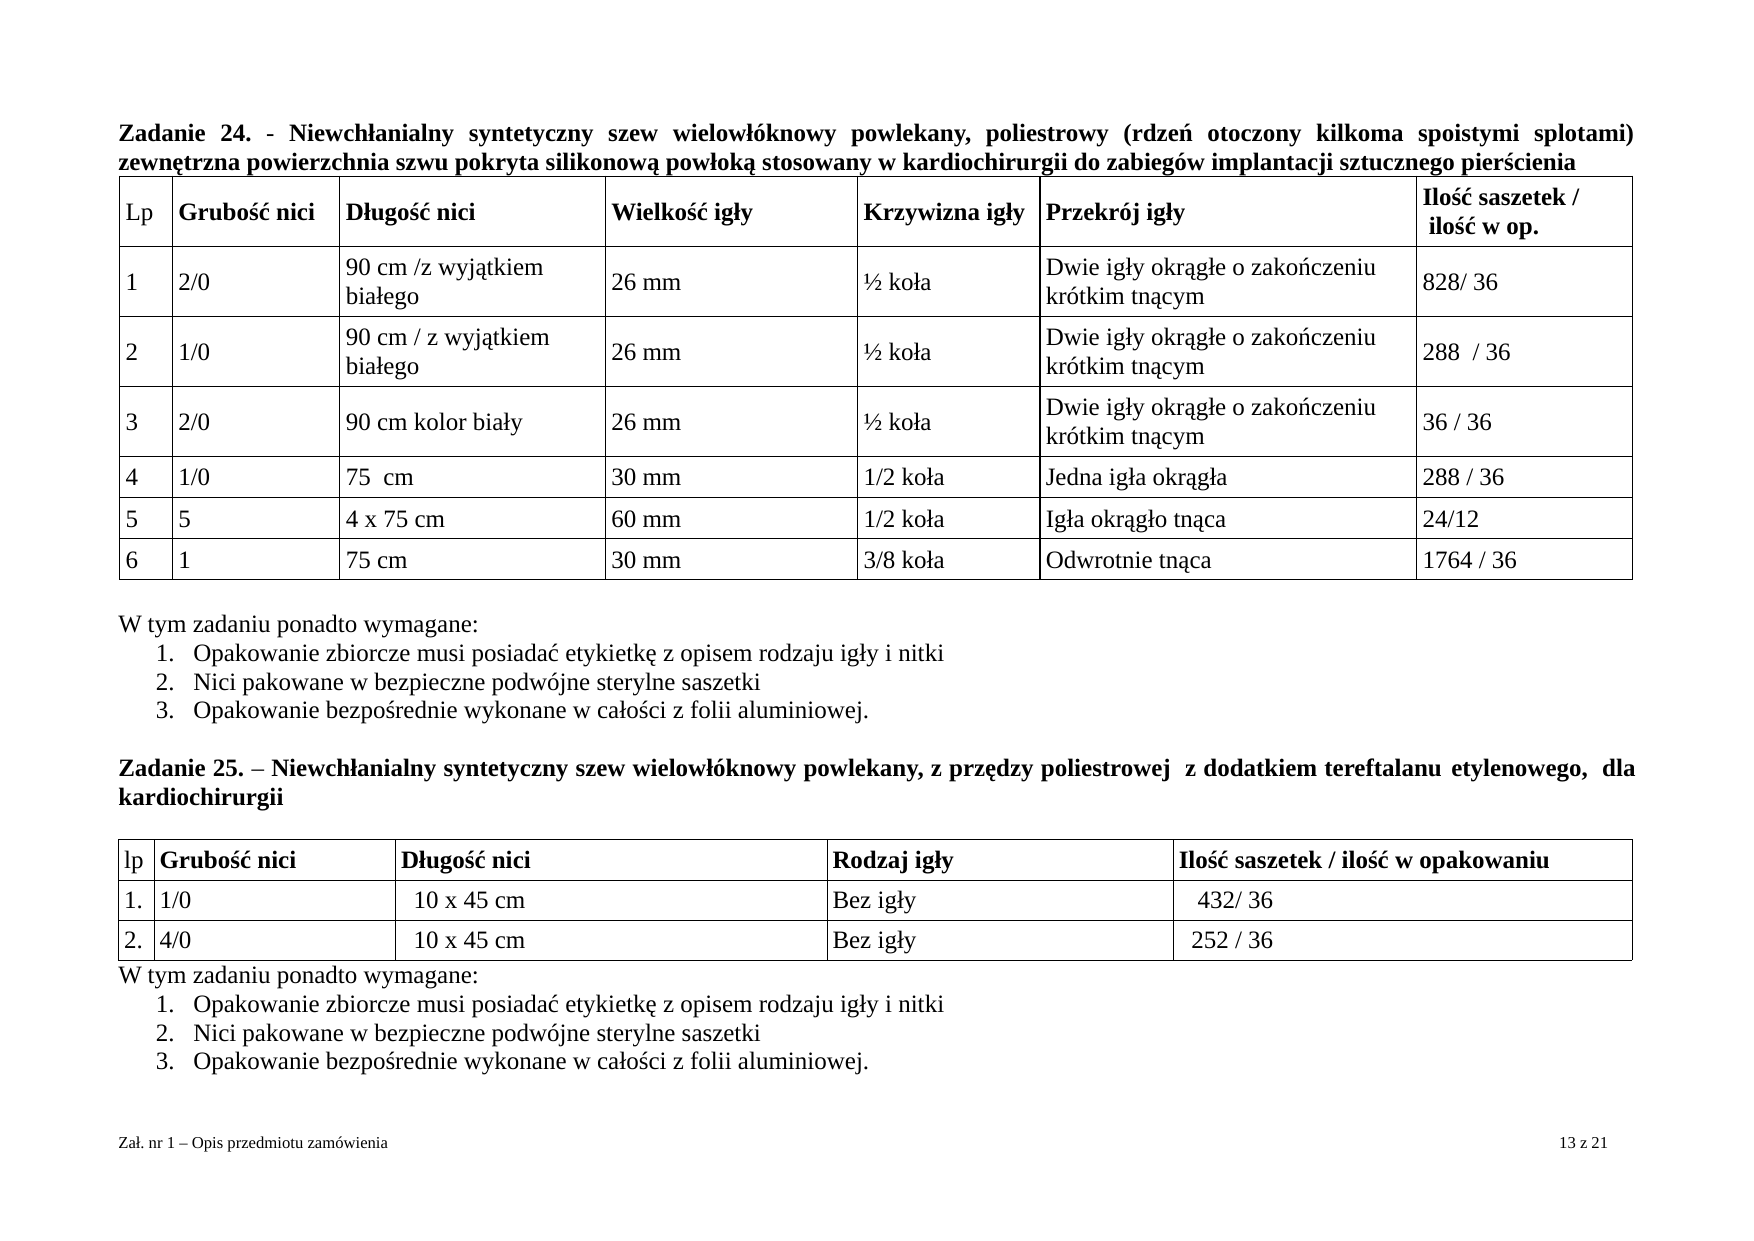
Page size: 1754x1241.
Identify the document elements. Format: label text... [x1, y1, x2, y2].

table_cell ½ koła [858, 247, 1039, 316]
table_cell 75 cm [340, 539, 605, 579]
text W tym zadaniu ponadto wymagane: [118, 960, 1636, 989]
table_header Wielkość igły [606, 177, 857, 246]
table_cell 10 x 45 cm [396, 921, 827, 960]
table_cell 90 cm / z wyjątkiem białego [340, 317, 605, 386]
table_cell 3/8 koła [858, 539, 1039, 579]
table_cell 90 cm kolor biały [340, 387, 605, 456]
table_cell 36 / 36 [1417, 387, 1632, 456]
table_cell 6 [120, 539, 172, 579]
list Nici pakowane w bezpieczne podwójne sterylne saszetki [156, 667, 1636, 695]
table_cell 4/0 [155, 921, 395, 960]
table_cell 5 [120, 498, 172, 538]
table_cell 1764 / 36 [1417, 539, 1632, 579]
table_cell 3 [120, 387, 172, 456]
list Nici pakowane w bezpieczne podwójne sterylne saszetki [156, 1018, 1636, 1046]
table_cell 26 mm [606, 317, 857, 386]
table_cell 26 mm [606, 387, 857, 456]
table_header Grubość nici [173, 177, 339, 246]
table_header Ilość saszetek / ilość w opakowaniu [1174, 840, 1632, 879]
table_cell 4 [120, 457, 172, 497]
table_header Lp [120, 177, 172, 246]
table_cell 2 [120, 317, 172, 386]
text W tym zadaniu ponadto wymagane: [118, 609, 1636, 638]
table_cell 4 x 75 cm [340, 498, 605, 538]
list Opakowanie bezpośrednie wykonane w całości z folii aluminiowej. [156, 695, 1636, 724]
list Opakowanie bezpośrednie wykonane w całości z folii aluminiowej. [156, 1046, 1636, 1075]
table_cell Dwie igły okrągłe o zakończeniu krótkim tnącym [1041, 317, 1416, 386]
table_cell 24/12 [1417, 498, 1632, 538]
table_cell 1/0 [173, 317, 339, 386]
table_cell 252 / 36 [1174, 921, 1632, 960]
table_cell 288 / 36 [1417, 457, 1632, 497]
table_header Ilość saszetek / ilość w op. [1417, 177, 1632, 246]
table_cell 2/0 [173, 247, 339, 316]
table_header Długość nici [340, 177, 605, 246]
table_cell 75 cm [340, 457, 605, 497]
table_cell 432/ 36 [1174, 881, 1632, 920]
table_cell ½ koła [858, 317, 1039, 386]
table_cell Igła okrągło tnąca [1041, 498, 1416, 538]
table_header Krzywizna igły [858, 177, 1039, 246]
table_cell 1/0 [155, 881, 395, 920]
table_cell 1/2 koła [858, 498, 1039, 538]
table_cell 90 cm /z wyjątkiem białego [340, 247, 605, 316]
table_cell 288 / 36 [1417, 317, 1632, 386]
table_cell 2. [119, 921, 154, 960]
text Zadanie 24. - Niewchłanialny syntetyczny szew wielowłóknowy powlekany, poliestrowy (rdzeń otoczony kilkoma spoistymi splotami) zewnętrzna powierzchnia szwu pokryta silikonową powłoką stosowany w kardiochirurgii do zabiegów implantacji sztucznego pierścienia [118, 118, 1636, 176]
table_cell ½ koła [858, 387, 1039, 456]
table_cell 1/2 koła [858, 457, 1039, 497]
table_header Przekrój igły [1041, 177, 1416, 246]
table_cell 1 [173, 539, 339, 579]
table_cell Dwie igły okrągłe o zakończeniu krótkim tnącym [1041, 247, 1416, 316]
table_cell 1. [119, 881, 154, 920]
table_cell Bez igły [828, 921, 1173, 960]
table_cell 10 x 45 cm [396, 881, 827, 920]
table_cell 2/0 [173, 387, 339, 456]
table_cell 1/0 [173, 457, 339, 497]
list Opakowanie zbiorcze musi posiadać etykietkę z opisem rodzaju igły i nitki [156, 638, 1636, 667]
table_header Grubość nici [155, 840, 395, 879]
table_cell 30 mm [606, 539, 857, 579]
table_cell Dwie igły okrągłe o zakończeniu krótkim tnącym [1041, 387, 1416, 456]
table_cell 26 mm [606, 247, 857, 316]
table_header lp [119, 840, 154, 879]
table_header Rodzaj igły [828, 840, 1173, 879]
table_cell Odwrotnie tnąca [1041, 539, 1416, 579]
list Opakowanie zbiorcze musi posiadać etykietkę z opisem rodzaju igły i nitki [156, 989, 1636, 1018]
table_header Długość nici [396, 840, 827, 879]
table_cell 30 mm [606, 457, 857, 497]
table_cell Jedna igła okrągła [1041, 457, 1416, 497]
table_cell 60 mm [606, 498, 857, 538]
table_cell 828/ 36 [1417, 247, 1632, 316]
table_cell Bez igły [828, 881, 1173, 920]
table_cell 5 [173, 498, 339, 538]
table_cell 1 [120, 247, 172, 316]
text Zadanie 25. – Niewchłanialny syntetyczny szew wielowłóknowy powlekany, z przędzy poliestrowej z dodatkiem tereftalanu etylenowego, dla kardiochirurgii [118, 753, 1636, 810]
